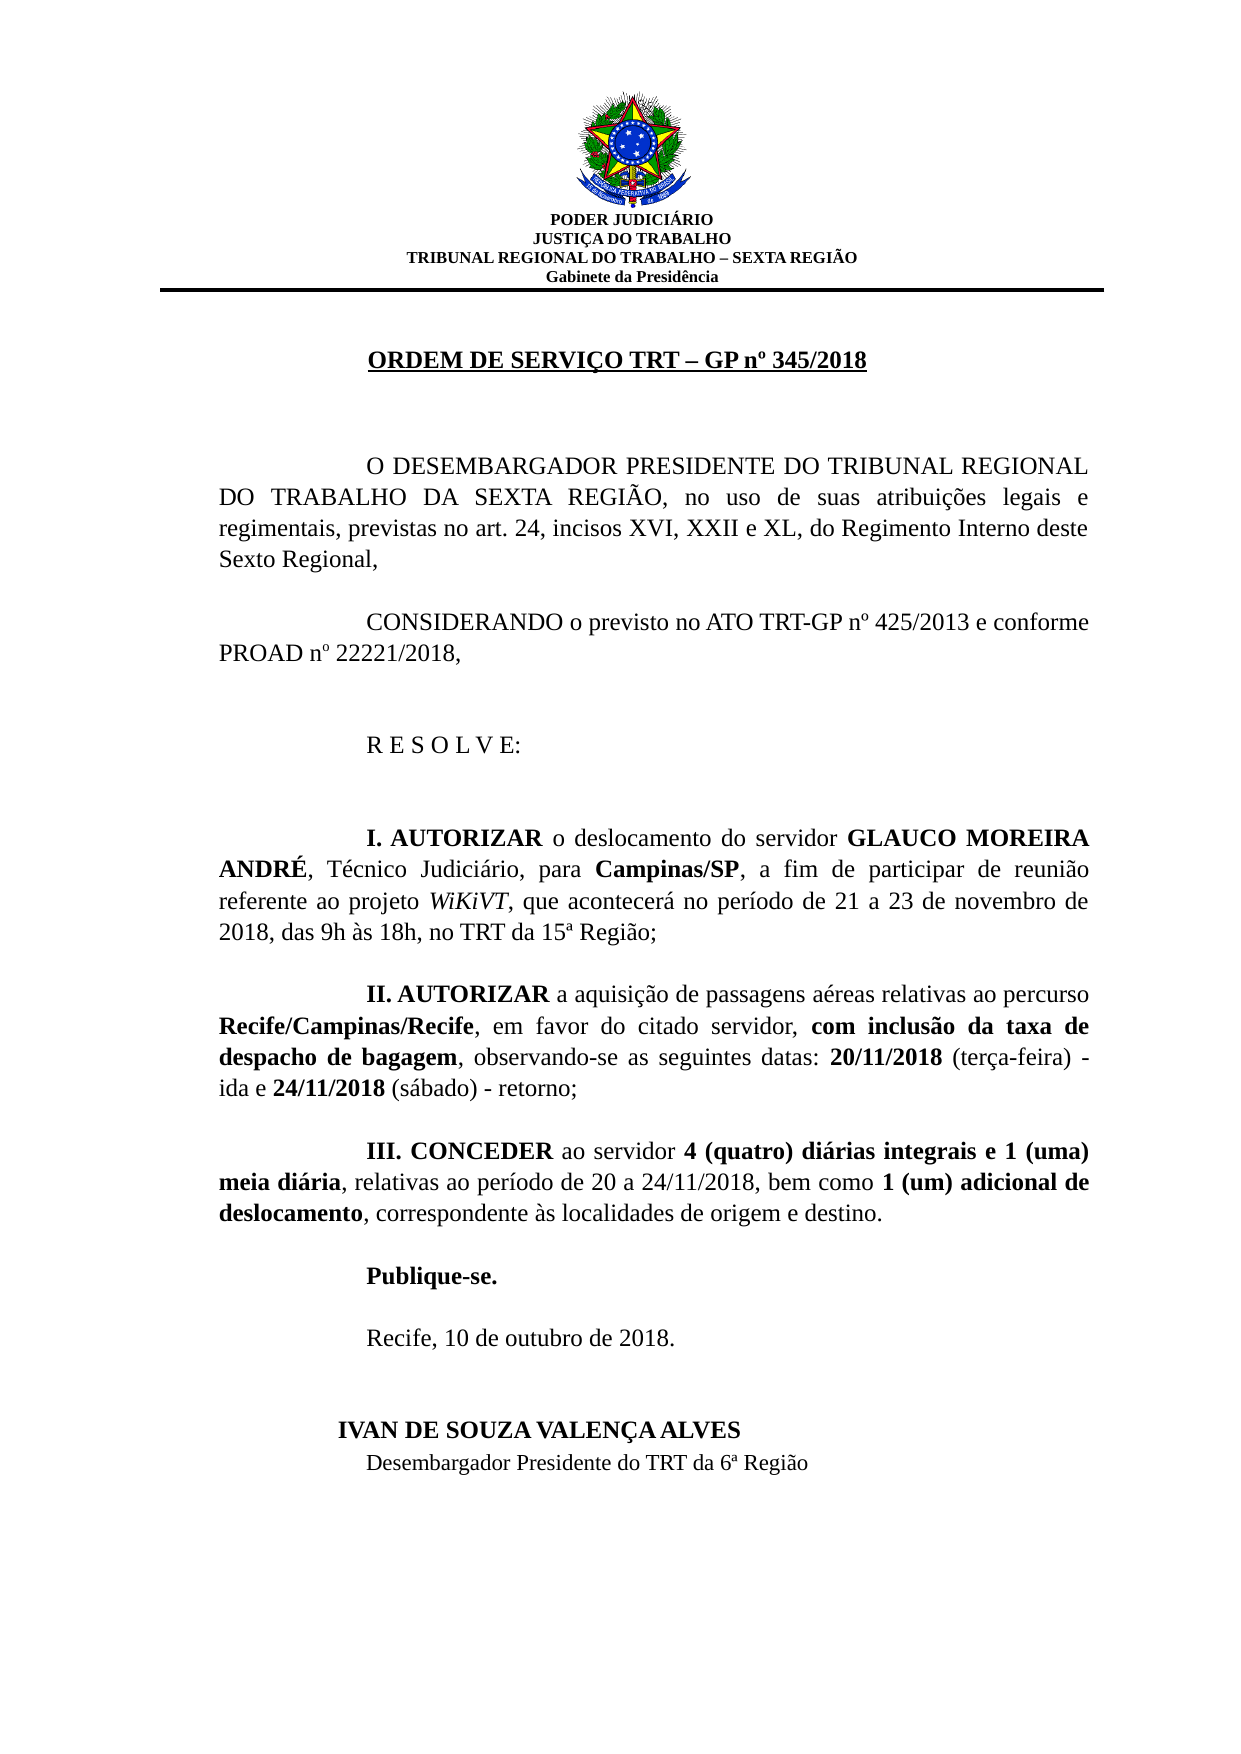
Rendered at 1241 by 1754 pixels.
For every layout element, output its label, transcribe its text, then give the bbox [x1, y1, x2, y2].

text Recife, 10 de outubro de 2018. [218, 1322, 1045, 1353]
text CONSIDERANDO o previsto no ATO TRT-GP nº 425/2013 e conforme PROAD no 22221/2018, [218, 605, 1090, 668]
text I. AUTORIZAR o deslocamento do servidor GLAUCO MOREIRA ANDRÉ, Técnico Judiciário, para Campinas/SP, a fim de participar de reunião referente ao projeto WiKiVT, que acontecerá no período de 21 a 23 de novembro de 2018, das 9h às 18h, no TRT da 15ª Região; [218, 822, 1090, 947]
subtitle ORDEM DE SERVIÇO TRT – GP nº 345/2018 [189, 345, 1045, 374]
text II. AUTORIZAR a aquisição de passagens aéreas relativas ao percurso Recife/Campinas/Recife, em favor do citado servidor, com inclusão da taxa de despacho de bagagem, observando-se as seguintes datas: 20/11/2018 (terça-feira) - ida e 24/11/2018 (sábado) - retorno; [218, 978, 1090, 1103]
text Desembargador Presidente do TRT da 6ª Região [159, 1445, 1045, 1476]
text Publique-se. [218, 1259, 1045, 1290]
text R E S O L V E: [218, 730, 1090, 759]
text O DESEMBARGADOR PRESIDENTE DO TRIBUNAL REGIONAL DO TRABALHO DA SEXTA REGIÃO, no uso de suas atribuições legais e regimentais, previstas no art. 24, incisos XVI, XXII e XL, do Regimento Interno deste Sexto Regional, [218, 449, 1090, 574]
text IVAN DE SOUZA VALENÇA ALVES [218, 1415, 1045, 1445]
text III. CONCEDER ao servidor 4 (quatro) diárias integrais e 1 (uma) meia diária, relativas ao período de 20 a 24/11/2018, bem como 1 (um) adicional de deslocamento, correspondente às localidades de origem e destino. [218, 1134, 1090, 1228]
picture [570, 88, 694, 210]
